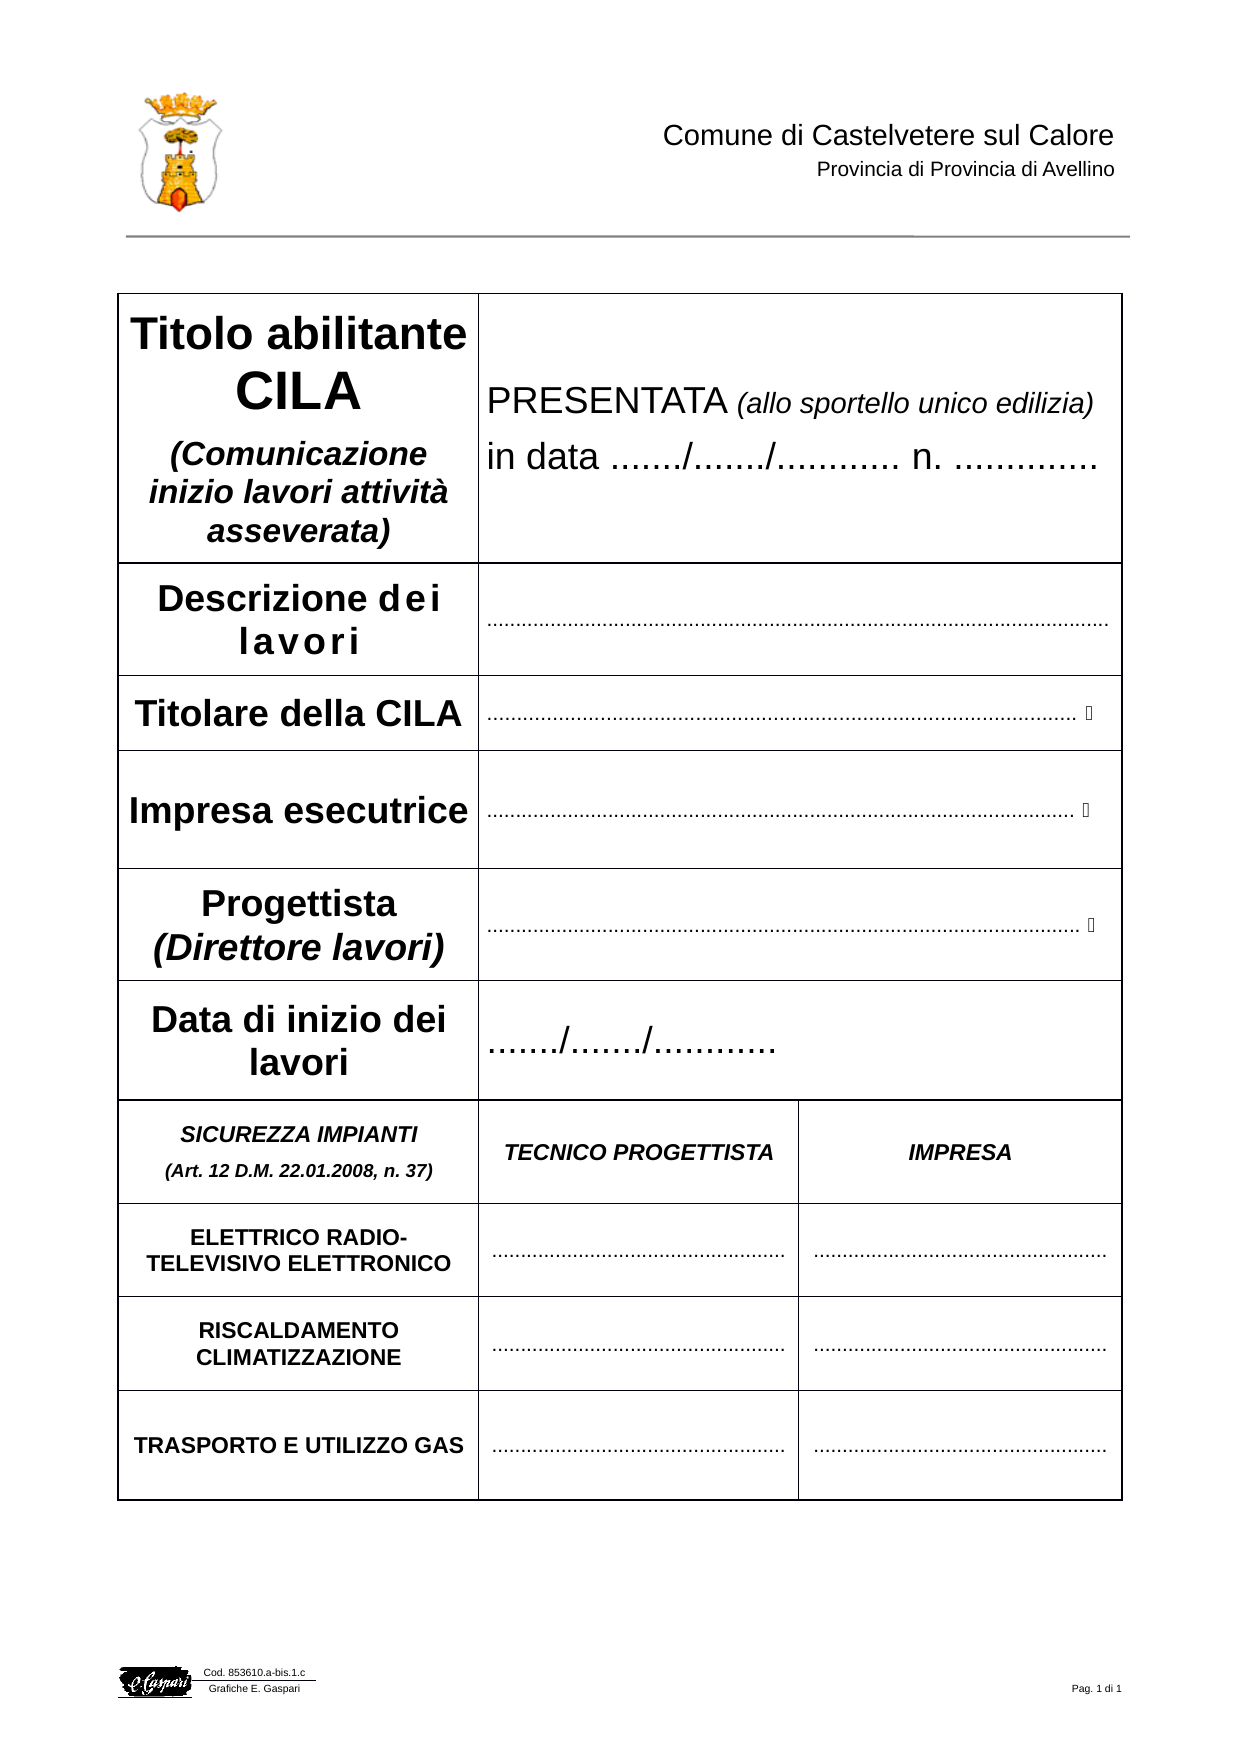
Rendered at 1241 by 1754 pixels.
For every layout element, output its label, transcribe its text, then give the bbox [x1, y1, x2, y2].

table_cell Impresa esecutrice [119, 751, 478, 868]
table_cell ...................................................................................................  [479, 676, 1121, 750]
table_cell Titolo abilitante CILA (Comunicazione inizio lavori attività asseverata) [119, 294, 478, 562]
table_cell ......................................................................................................  [479, 751, 1121, 868]
table_cell RISCALDAMENTO CLIMATIZZAZIONE [119, 1297, 478, 1390]
table_cell ................................................... [799, 1204, 1121, 1296]
picture [130, 87, 232, 219]
table_cell .......................................................................................................  [479, 869, 1121, 980]
table_cell ELETTRICO RADIO-TELEVISIVO ELETTRONICO [119, 1204, 478, 1296]
table_cell ............................................................................................................ [479, 564, 1121, 675]
table_cell TECNICO PROGETTISTA [479, 1101, 798, 1203]
table_cell PRESENTATA (allo sportello unico edilizia) in data ......./......./............ n. .............. [479, 294, 1121, 562]
table_cell Progettista (Direttore lavori) [119, 869, 478, 980]
table_cell ................................................... [799, 1391, 1121, 1498]
table_cell Data di inizio dei lavori [119, 981, 478, 1098]
table_cell Titolare della CILA [119, 676, 478, 750]
table_cell IMPRESA [799, 1101, 1121, 1203]
table_header Comune di Castelvetere sul Calore Provincia di Provincia di Avellino [118, 118, 1122, 293]
table_cell ......./......./............ [479, 981, 1121, 1098]
table_cell ................................................... [479, 1204, 798, 1296]
table_cell SICUREZZA IMPIANTI (Art. 12 D.M. 22.01.2008, n. 37) [119, 1101, 478, 1203]
table_cell TRASPORTO E UTILIZZO GAS [119, 1391, 478, 1498]
table_cell Descrizione dei lavori [119, 564, 478, 675]
picture [118, 1665, 192, 1697]
table_cell ................................................... [799, 1297, 1121, 1390]
table_cell ................................................... [479, 1391, 798, 1498]
table_cell ................................................... [479, 1297, 798, 1390]
